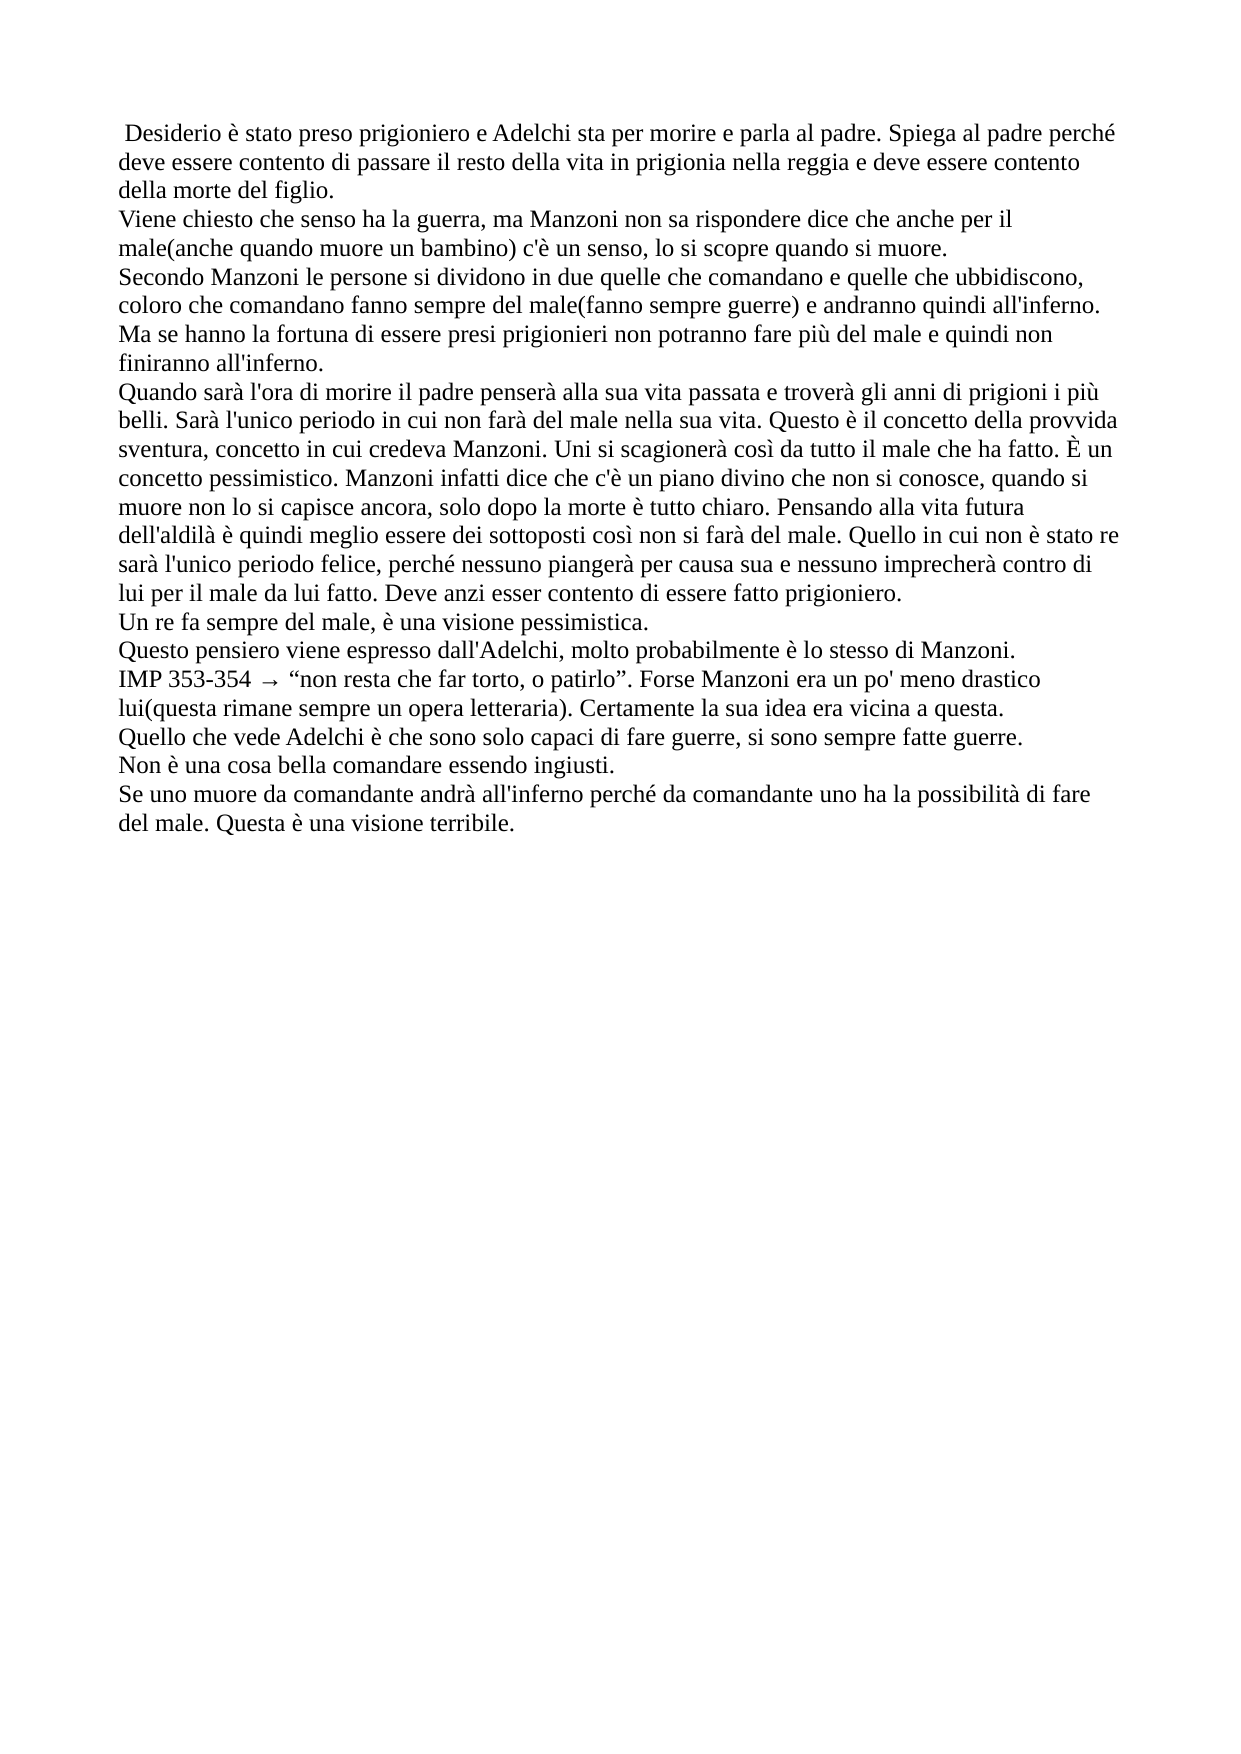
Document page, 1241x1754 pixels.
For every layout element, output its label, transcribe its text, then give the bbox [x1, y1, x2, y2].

text Non è una cosa bella comandare essendo ingiusti. [118, 751, 1122, 779]
text IMP 353-354 → “non resta che far torto, o patirlo”. Forse Manzoni era un po' meno drastico lui(questa rimane sempre un opera letteraria). Certamente la sua idea era vicina a questa. [118, 664, 1122, 722]
text Questo pensiero viene espresso dall'Adelchi, molto probabilmente è lo stesso di Manzoni. [118, 636, 1122, 664]
text Se uno muore da comandante andrà all'inferno perché da comandante uno ha la possibilità di fare del male. Questa è una visione terribile. [118, 779, 1122, 837]
text Un re fa sempre del male, è una visione pessimistica. [118, 607, 1122, 636]
text Secondo Manzoni le persone si dividono in due quelle che comandano e quelle che ubbidiscono, coloro che comandano fanno sempre del male(fanno sempre guerre) e andranno quindi all'inferno. Ma se hanno la fortuna di essere presi prigionieri non potranno fare più del male e quindi non finiranno all'inferno. [118, 262, 1122, 377]
text Desiderio è stato preso prigioniero e Adelchi sta per morire e parla al padre. Spiega al padre perché deve essere contento di passare il resto della vita in prigionia nella reggia e deve essere contento della morte del figlio. [118, 118, 1122, 204]
text Quando sarà l'ora di morire il padre penserà alla sua vita passata e troverà gli anni di prigioni i più belli. Sarà l'unico periodo in cui non farà del male nella sua vita. Questo è il concetto della provvida sventura, concetto in cui credeva Manzoni. Uni si scagionerà così da tutto il male che ha fatto. È un concetto pessimistico. Manzoni infatti dice che c'è un piano divino che non si conosce, quando si muore non lo si capisce ancora, solo dopo la morte è tutto chiaro. Pensando alla vita futura dell'aldilà è quindi meglio essere dei sottoposti così non si farà del male. Quello in cui non è stato re sarà l'unico periodo felice, perché nessuno piangerà per causa sua e nessuno imprecherà contro di lui per il male da lui fatto. Deve anzi esser contento di essere fatto prigioniero. [118, 377, 1122, 607]
text Viene chiesto che senso ha la guerra, ma Manzoni non sa rispondere dice che anche per il male(anche quando muore un bambino) c'è un senso, lo si scopre quando si muore. [118, 204, 1122, 262]
text Quello che vede Adelchi è che sono solo capaci di fare guerre, si sono sempre fatte guerre. [118, 722, 1122, 751]
